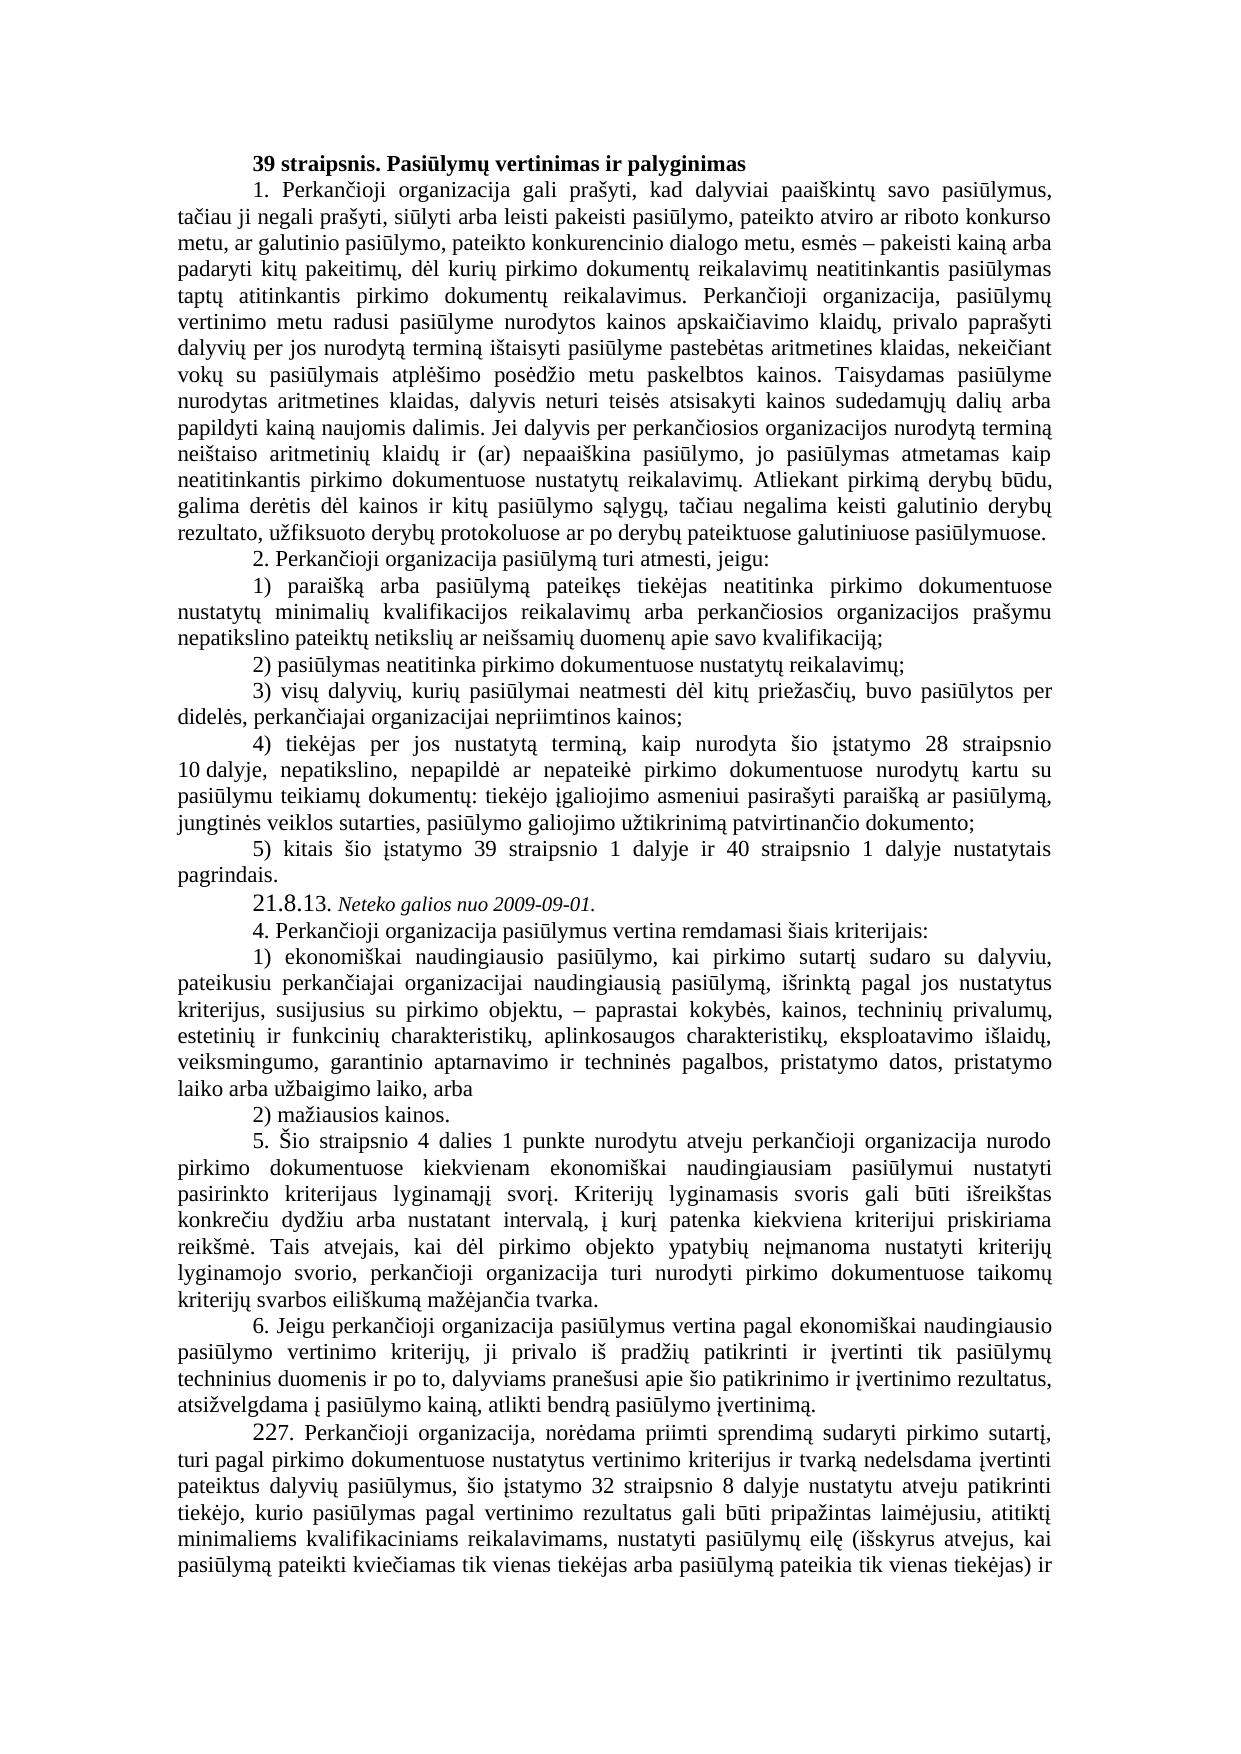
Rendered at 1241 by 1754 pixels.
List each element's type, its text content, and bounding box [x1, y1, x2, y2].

subtitle 3. Neteko galios nuo 2009-09-01. [177, 888, 1053, 917]
text 4. Perkančioji organizacija pasiūlymus vertina remdamasi šiais kriterijais: [177, 917, 1053, 943]
text 2. Perkančioji organizacija pasiūlymą turi atmesti, jeigu: [177, 545, 1053, 572]
text 5. Šio straipsnio 4 dalies 1 punkte nurodytu atveju perkančioji organizacija nurodo pirkimo dokumentuose kiekvienam ekonomiškai naudingiausiam pasiūlymui nustatyti pasirinkto kriterijaus lyginamąjį svorį. Kriterijų lyginamasis svoris gali būti išreikštas konkrečiu dydžiu arba nustatant intervalą, į kurį patenka kiekviena kriterijui priskiriama reikšmė. Tais atvejais, kai dėl pirkimo objekto ypatybių neįmanoma nustatyti kriterijų lyginamojo svorio, perkančioji organizacija turi nurodyti pirkimo dokumentuose taikomų kriterijų svarbos eiliškumą mažėjančia tvarka. [177, 1127, 1053, 1312]
text 6. Jeigu perkančioji organizacija pasiūlymus vertina pagal ekonomiškai naudingiausio pasiūlymo vertinimo kriterijų, ji privalo iš pradžių patikrinti ir įvertinti tik pasiūlymų techninius duomenis ir po to, dalyviams pranešusi apie šio patikrinimo ir įvertinimo rezultatus, atsižvelgdama į pasiūlymo kainą, atlikti bendrą pasiūlymo įvertinimą. [177, 1312, 1053, 1417]
text 4) tiekėjas per jos nustatytą terminą, kaip nurodyta šio įstatymo 28 straipsnio 10 dalyje, nepatikslino, nepapildė ar nepateikė pirkimo dokumentuose nurodytų kartu su pasiūlymu teikiamų dokumentų: tiekėjo įgaliojimo asmeniui pasirašyti paraišką ar pasiūlymą, jungtinės veiklos sutarties, pasiūlymo galiojimo užtikrinimą patvirtinančio dokumento; [177, 730, 1053, 835]
text 1. Perkančioji organizacija gali prašyti, kad dalyviai paaiškintų savo pasiūlymus, tačiau ji negali prašyti, siūlyti arba leisti pakeisti pasiūlymo, pateikto atviro ar riboto konkurso metu, ar galutinio pasiūlymo, pateikto konkurencinio dialogo metu, esmės – pakeisti kainą arba padaryti kitų pakeitimų, dėl kurių pirkimo dokumentų reikalavimų neatitinkantis pasiūlymas taptų atitinkantis pirkimo dokumentų reikalavimus. Perkančioji organizacija, pasiūlymų vertinimo metu radusi pasiūlyme nurodytos kainos apskaičiavimo klaidų, privalo paprašyti dalyvių per jos nurodytą terminą ištaisyti pasiūlyme pastebėtas aritmetines klaidas, nekeičiant vokų su pasiūlymais atplėšimo posėdžio metu paskelbtos kainos. Taisydamas pasiūlyme nurodytas aritmetines klaidas, dalyvis neturi teisės atsisakyti kainos sudedamųjų dalių arba papildyti kainą naujomis dalimis. Jei dalyvis per perkančiosios organizacijos nurodytą terminą neištaiso aritmetinių klaidų ir (ar) nepaaiškina pasiūlymo, jo pasiūlymas atmetamas kaip neatitinkantis pirkimo dokumentuose nustatytų reikalavimų. Atliekant pirkimą derybų būdu, galima derėtis dėl kainos ir kitų pasiūlymo sąlygų, tačiau negalima keisti galutinio derybų rezultato, užfiksuoto derybų protokoluose ar po derybų pateiktuose galutiniuose pasiūlymuose. [177, 176, 1053, 545]
text 2) pasiūlymas neatitinka pirkimo dokumentuose nustatytų reikalavimų; [177, 651, 1053, 677]
text 5) kitais šio įstatymo 39 straipsnio 1 dalyje ir 40 straipsnio 1 dalyje nustatytais pagrindais. [177, 835, 1053, 888]
text 1) ekonomiškai naudingiausio pasiūlymo, kai pirkimo sutartį sudaro su dalyviu, pateikusiu perkančiajai organizacijai naudingiausią pasiūlymą, išrinktą pagal jos nustatytus kriterijus, susijusius su pirkimo objektu, – paprastai kokybės, kainos, techninių privalumų, estetinių ir funkcinių charakteristikų, aplinkosaugos charakteristikų, eksploatavimo išlaidų, veiksmingumo, garantinio aptarnavimo ir techninės pagalbos, pristatymo datos, pristatymo laiko arba užbaigimo laiko, arba [177, 943, 1053, 1101]
text 3) visų dalyvių, kurių pasiūlymai neatmesti dėl kitų priežasčių, buvo pasiūlytos per didelės, perkančiajai organizacijai nepriimtinos kainos; [177, 677, 1053, 730]
text 1) paraišką arba pasiūlymą pateikęs tiekėjas neatitinka pirkimo dokumentuose nustatytų minimalių kvalifikacijos reikalavimų arba perkančiosios organizacijos prašymu nepatikslino pateiktų netikslių ar neišsamių duomenų apie savo kvalifikaciją; [177, 572, 1053, 651]
text 2) mažiausios kainos. [177, 1101, 1053, 1127]
subtitle 7. Perkančioji organizacija, norėdama priimti sprendimą sudaryti pirkimo sutartį, turi pagal pirkimo dokumentuose nustatytus vertinimo kriterijus ir tvarką nedelsdama įvertinti pateiktus dalyvių pasiūlymus, šio įstatymo 32 straipsnio 8 dalyje nustatytu atveju patikrinti tiekėjo, kurio pasiūlymas pagal vertinimo rezultatus gali būti pripažintas laimėjusiu, atitiktį minimaliems kvalifikaciniams reikalavimams, nustatyti pasiūlymų eilę (išskyrus atvejus, kai pasiūlymą pateikti kviečiamas tik vienas tiekėjas arba pasiūlymą pateikia tik vienas tiekėjas) ir [177, 1417, 1053, 1578]
text 39 straipsnis. Pasiūlymų vertinimas ir palyginimas [177, 150, 1053, 176]
